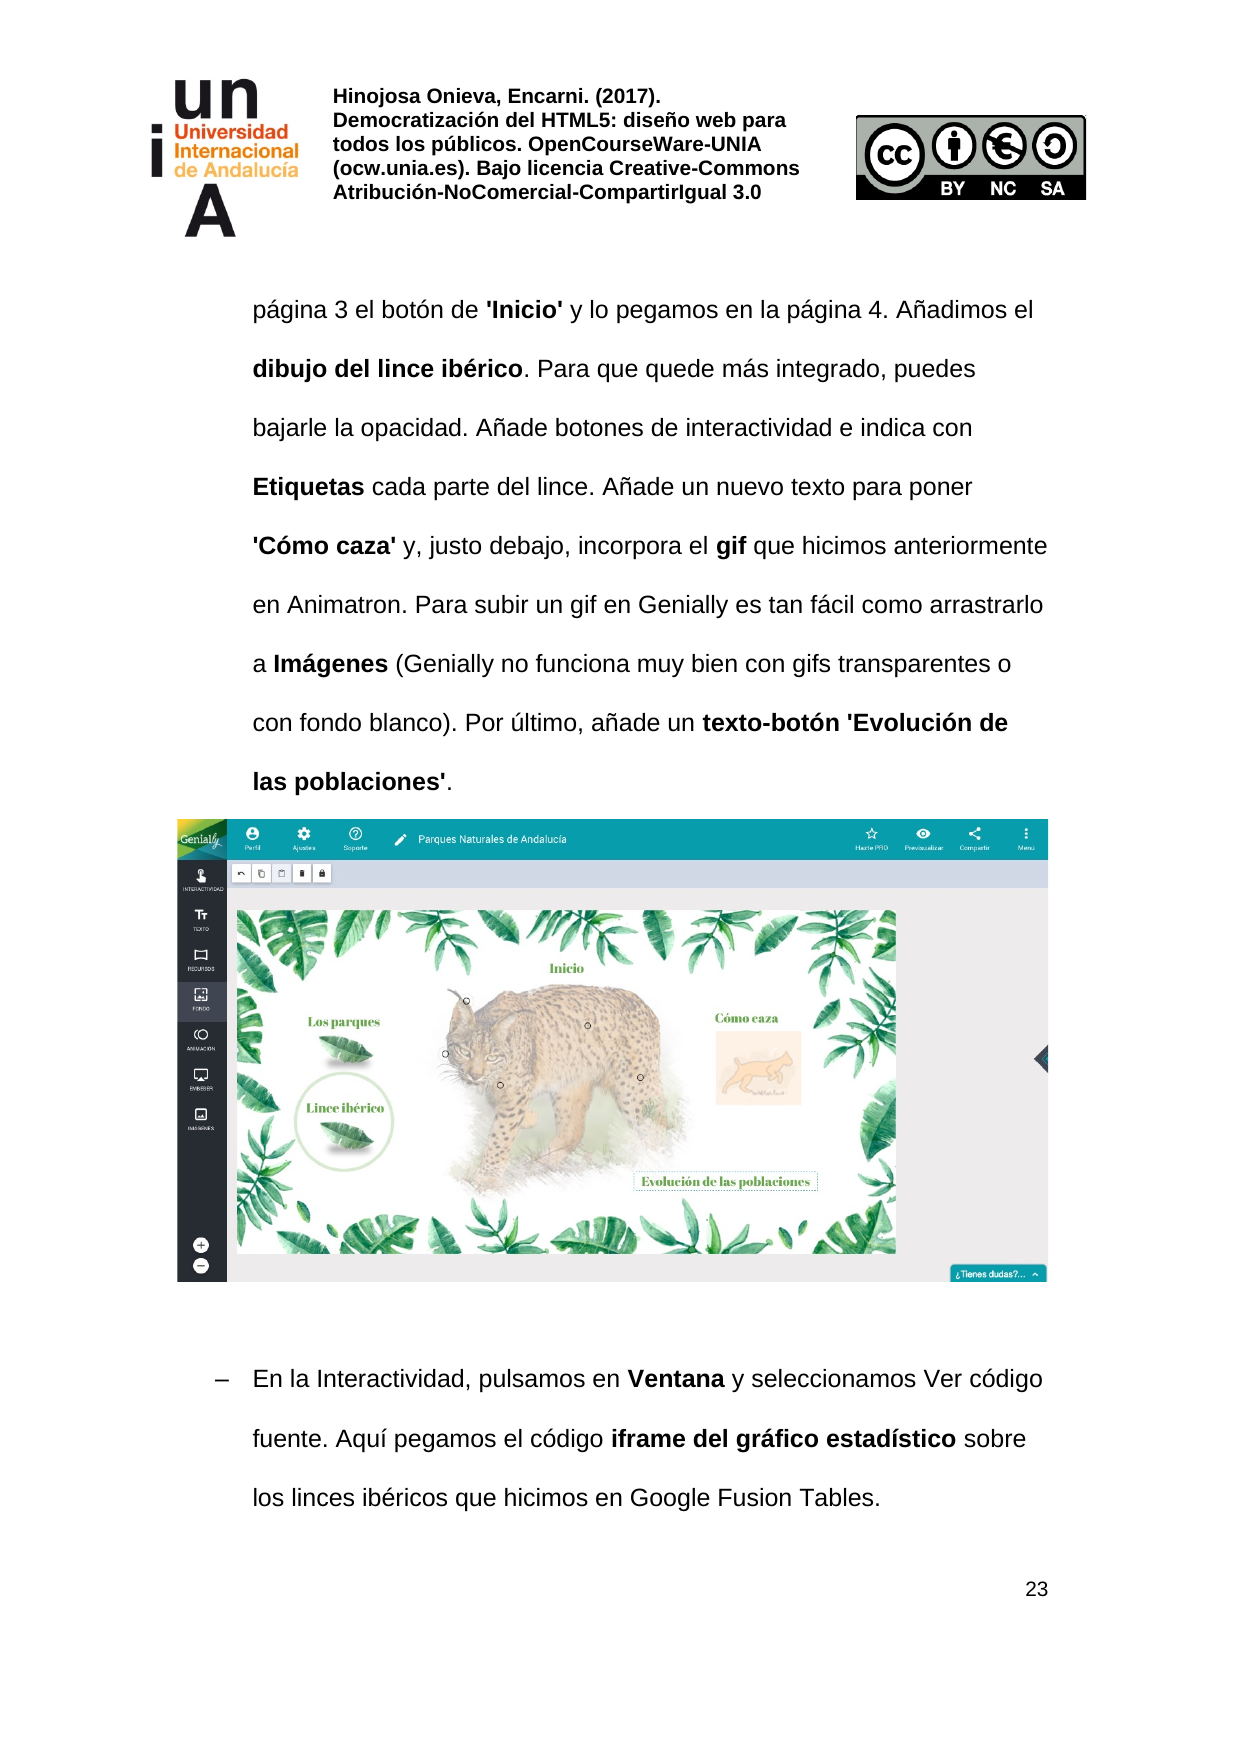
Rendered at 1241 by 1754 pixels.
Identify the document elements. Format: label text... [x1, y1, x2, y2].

list página 3 el botón de 'Inicio' y lo pegamos en la página 4. Añadimos el dibujo del lince ibérico. Para que quede más integrado, puedes bajarle la opacidad. Añade botones de interactividad e indica con Etiquetas cada parte del lince. Añade un nuevo texto para poner 'Cómo caza' y, justo debajo, incorpora el gif que hicimos anteriormente en Animatron. Para subir un gif en Genially es tan fácil como arrastrarlo a Imágenes (Genially no funciona muy bien con gifs transparentes o con fondo blanco). Por último, añade un texto-botón 'Evolución de las poblaciones'. [215, 271, 1048, 803]
picture [148, 75, 303, 240]
list En la Interactividad, pulsamos en Ventana y seleccionamos Ver código fuente. Aquí pegamos el código iframe del gráfico estadístico sobre los linces ibéricos que hicimos en Google Fusion Tables. [215, 1341, 1048, 1518]
picture [177, 819, 1049, 1282]
